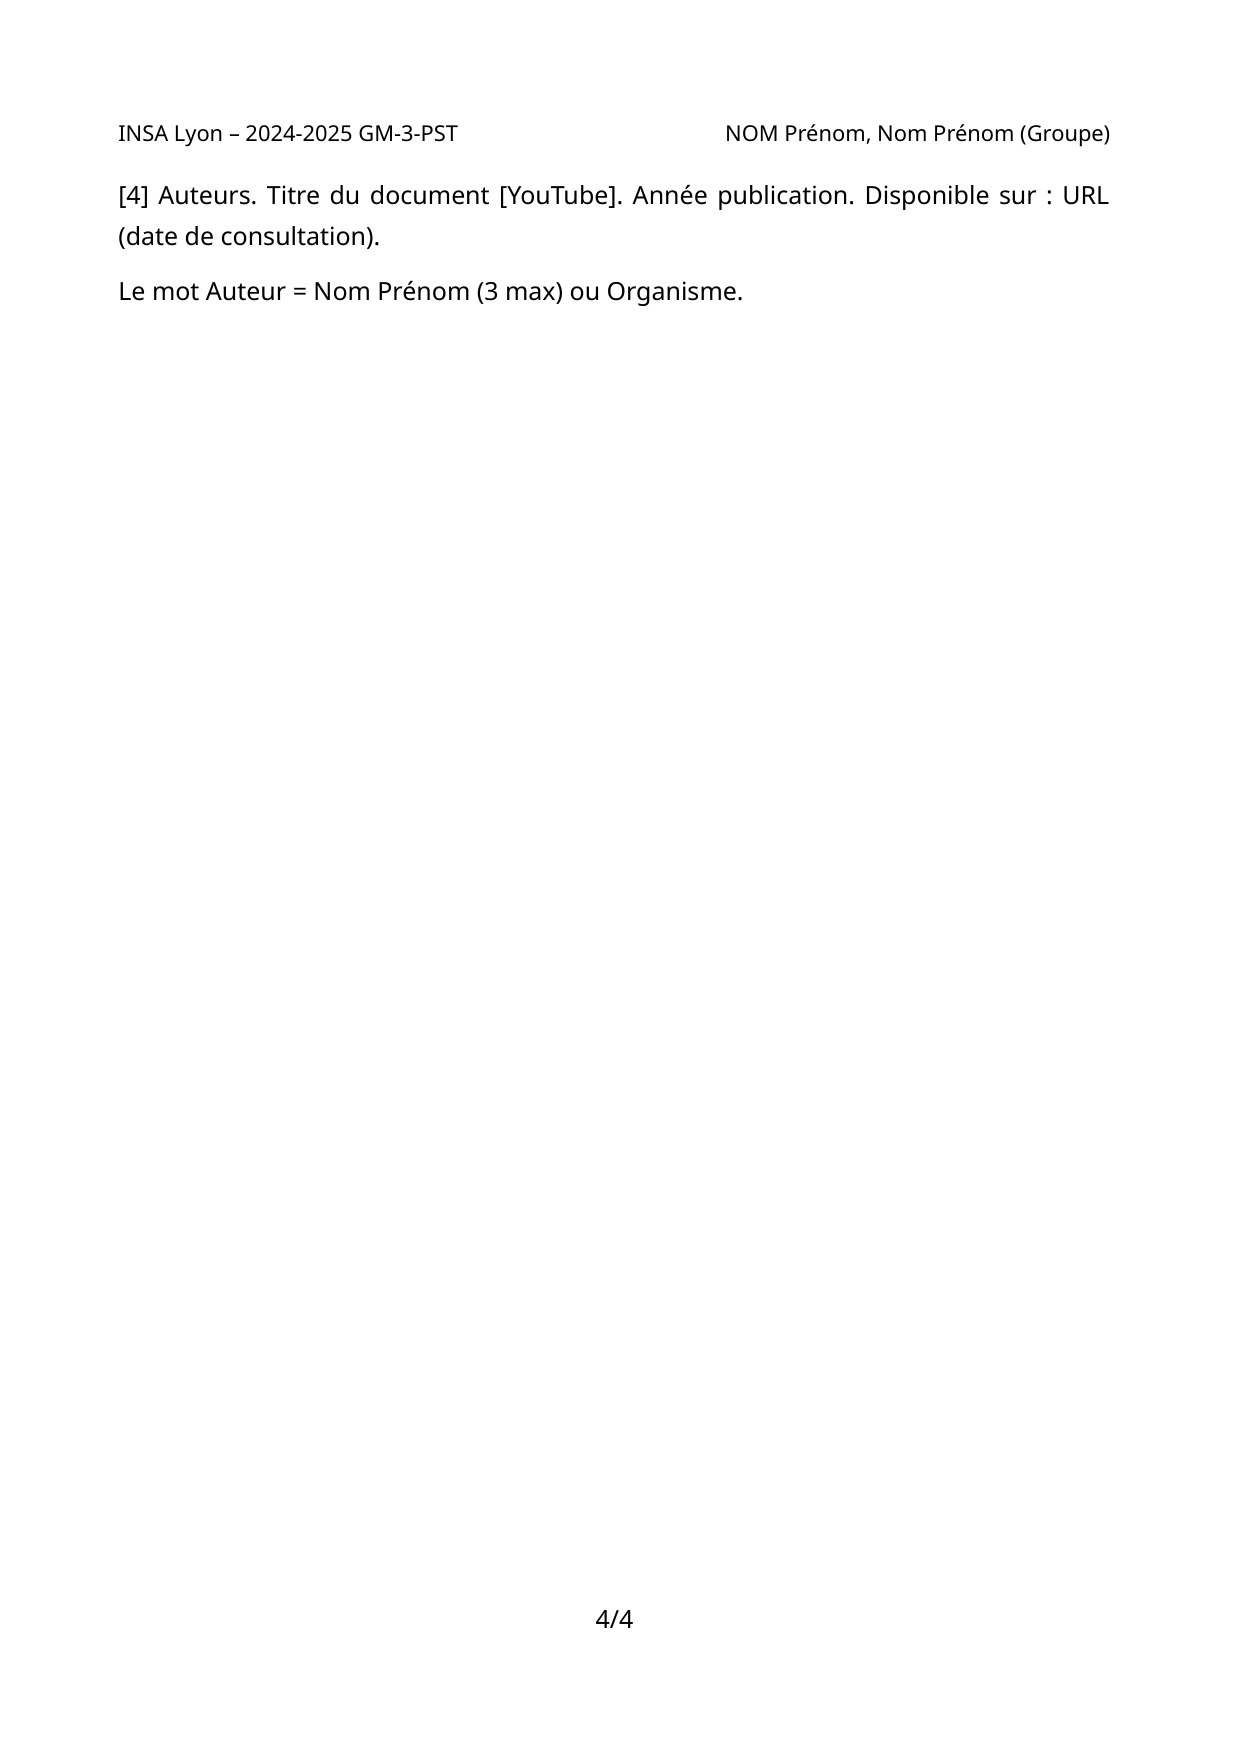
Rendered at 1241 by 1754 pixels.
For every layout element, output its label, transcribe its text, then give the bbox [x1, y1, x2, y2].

text Le mot Auteur = Nom Prénom (3 max) ou Organisme. [118, 274, 1110, 308]
text [4] Auteurs. Titre du document [YouTube]. Année publication. Disponible sur : URL (date de consultation). [118, 177, 1110, 252]
